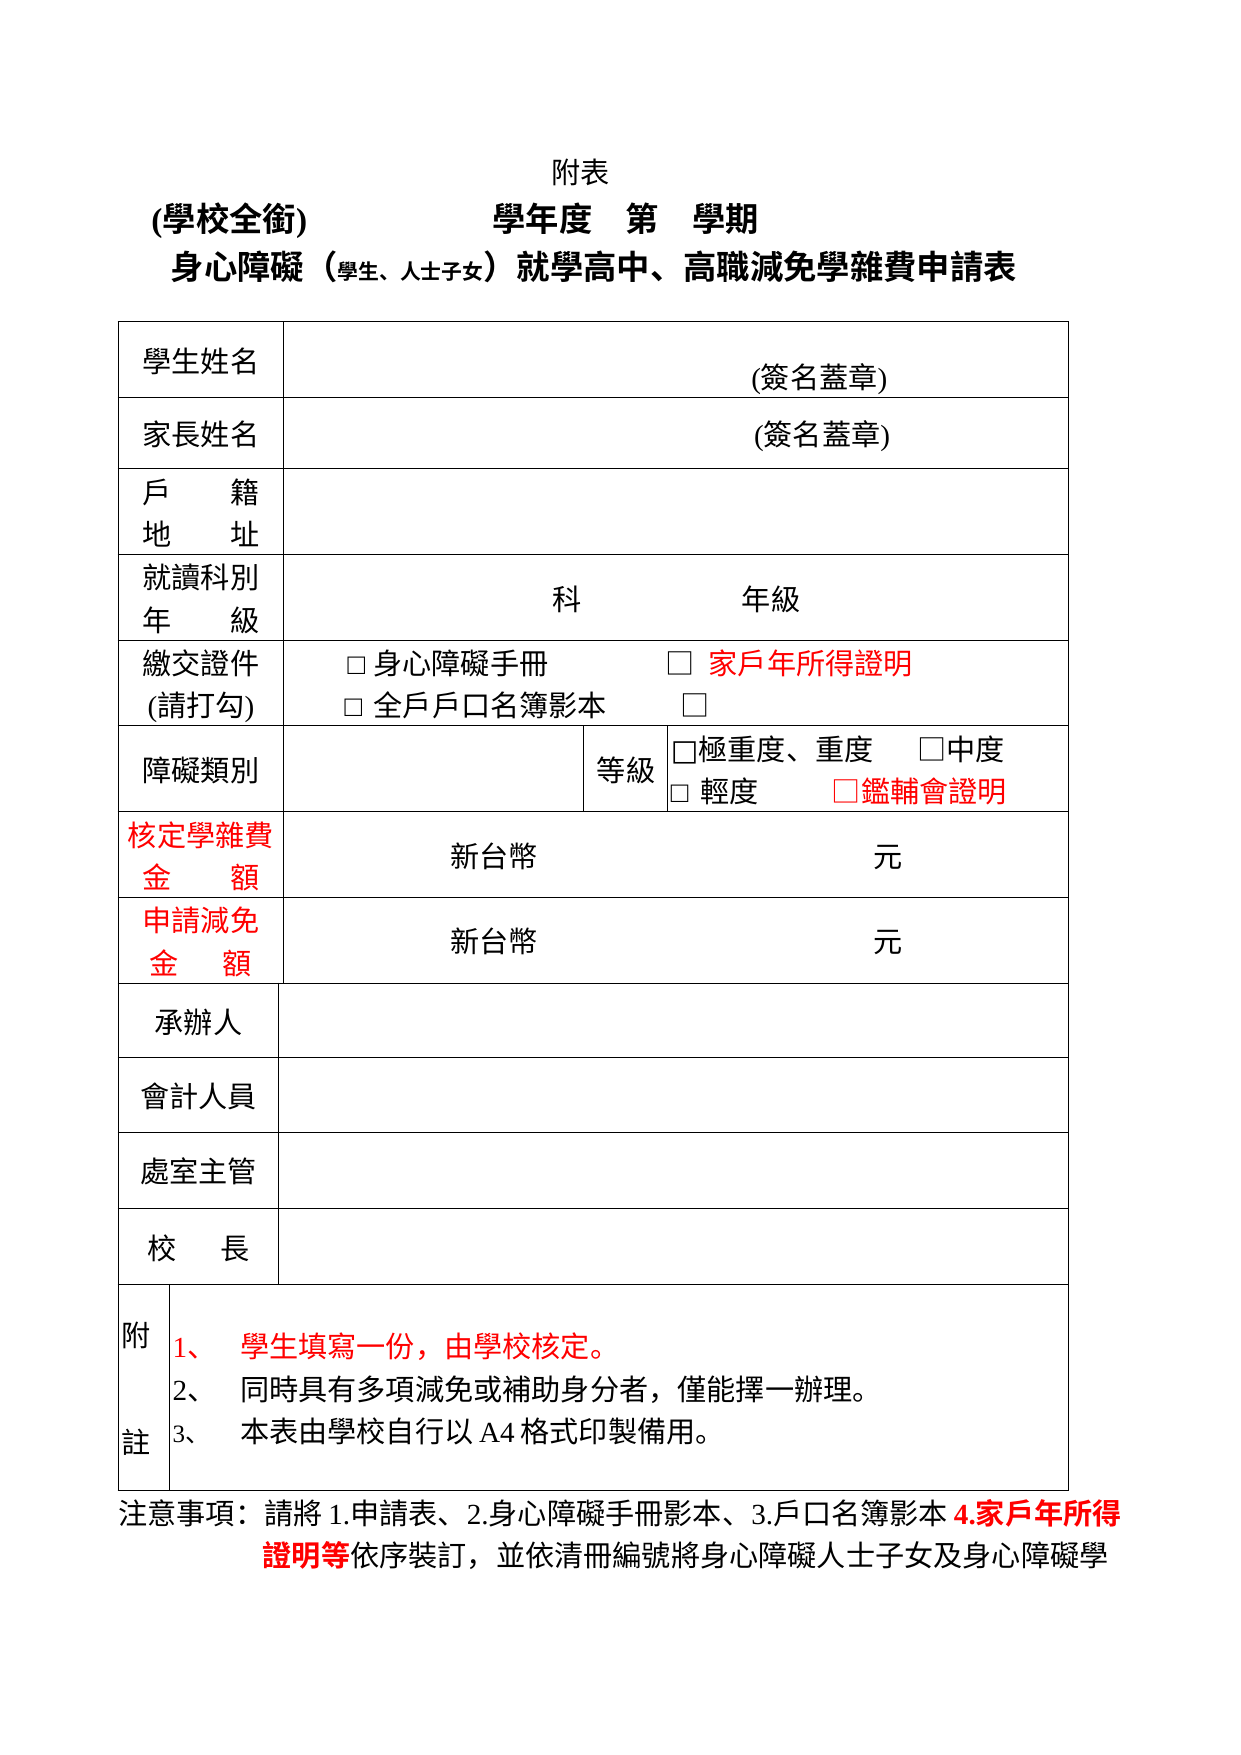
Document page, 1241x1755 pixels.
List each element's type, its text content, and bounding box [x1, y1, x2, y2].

table_cell 學生填寫一份，由學校核定。 同時具有多項減免或補助身分者，僅能擇一辦理。 本表由學校自行以A4格式印製備用。 [170, 1285, 1068, 1490]
table_cell 會計人員 [119, 1058, 278, 1132]
table_cell □極重度、重度 □中度 輕度 □鑑輔會證明 [668, 726, 1068, 811]
table_cell (簽名蓋章) [284, 322, 1068, 397]
table_cell 障礙類別 [119, 726, 283, 811]
table_cell 科 年級 [284, 555, 1068, 639]
table_cell 校 長 [119, 1209, 278, 1284]
table_cell 身心障礙手冊 □ 家戶年所得證明 全戶戶口名簿影本 □ [284, 641, 1068, 725]
text 注意事項：請將1.申請表、2.身心障礙手冊影本、3.戶口名簿影本4.家戶年所得證明等依序裝訂，並依清冊編號將身心障礙人士子女及身心障礙學 [118, 1491, 1122, 1574]
table_cell 學生姓名 [119, 322, 283, 397]
table_cell [279, 1133, 1068, 1208]
table_cell 就讀科別 年 級 [119, 555, 283, 639]
table_cell 處室主管 [119, 1133, 278, 1208]
table_cell [279, 1058, 1068, 1132]
table_cell 等級 [584, 726, 667, 811]
table_header 附表 (學校全銜) 學年度 第 學期 身心障礙（學生、人士子女）就學高中、高職減免學雜費申請表 [118, 150, 1069, 321]
table_cell [284, 469, 1068, 554]
table_cell (簽名蓋章) [284, 398, 1068, 468]
table_cell 附 註 [119, 1285, 169, 1490]
table_cell [279, 1209, 1068, 1284]
table_cell [279, 984, 1068, 1057]
table_cell [284, 726, 583, 811]
table_cell 新台幣 元 [284, 812, 1068, 897]
table_cell 申請減免 金 額 [119, 898, 283, 982]
table_cell 家長姓名 [119, 398, 283, 468]
table_cell 繳交證件 (請打勾) [119, 641, 283, 725]
table_cell 新台幣 元 [284, 898, 1068, 982]
table_cell 核定學雜費 金 額 [119, 812, 283, 897]
table_cell 戶 籍 地 址 [119, 469, 283, 554]
table_cell 承辦人 [119, 984, 278, 1057]
